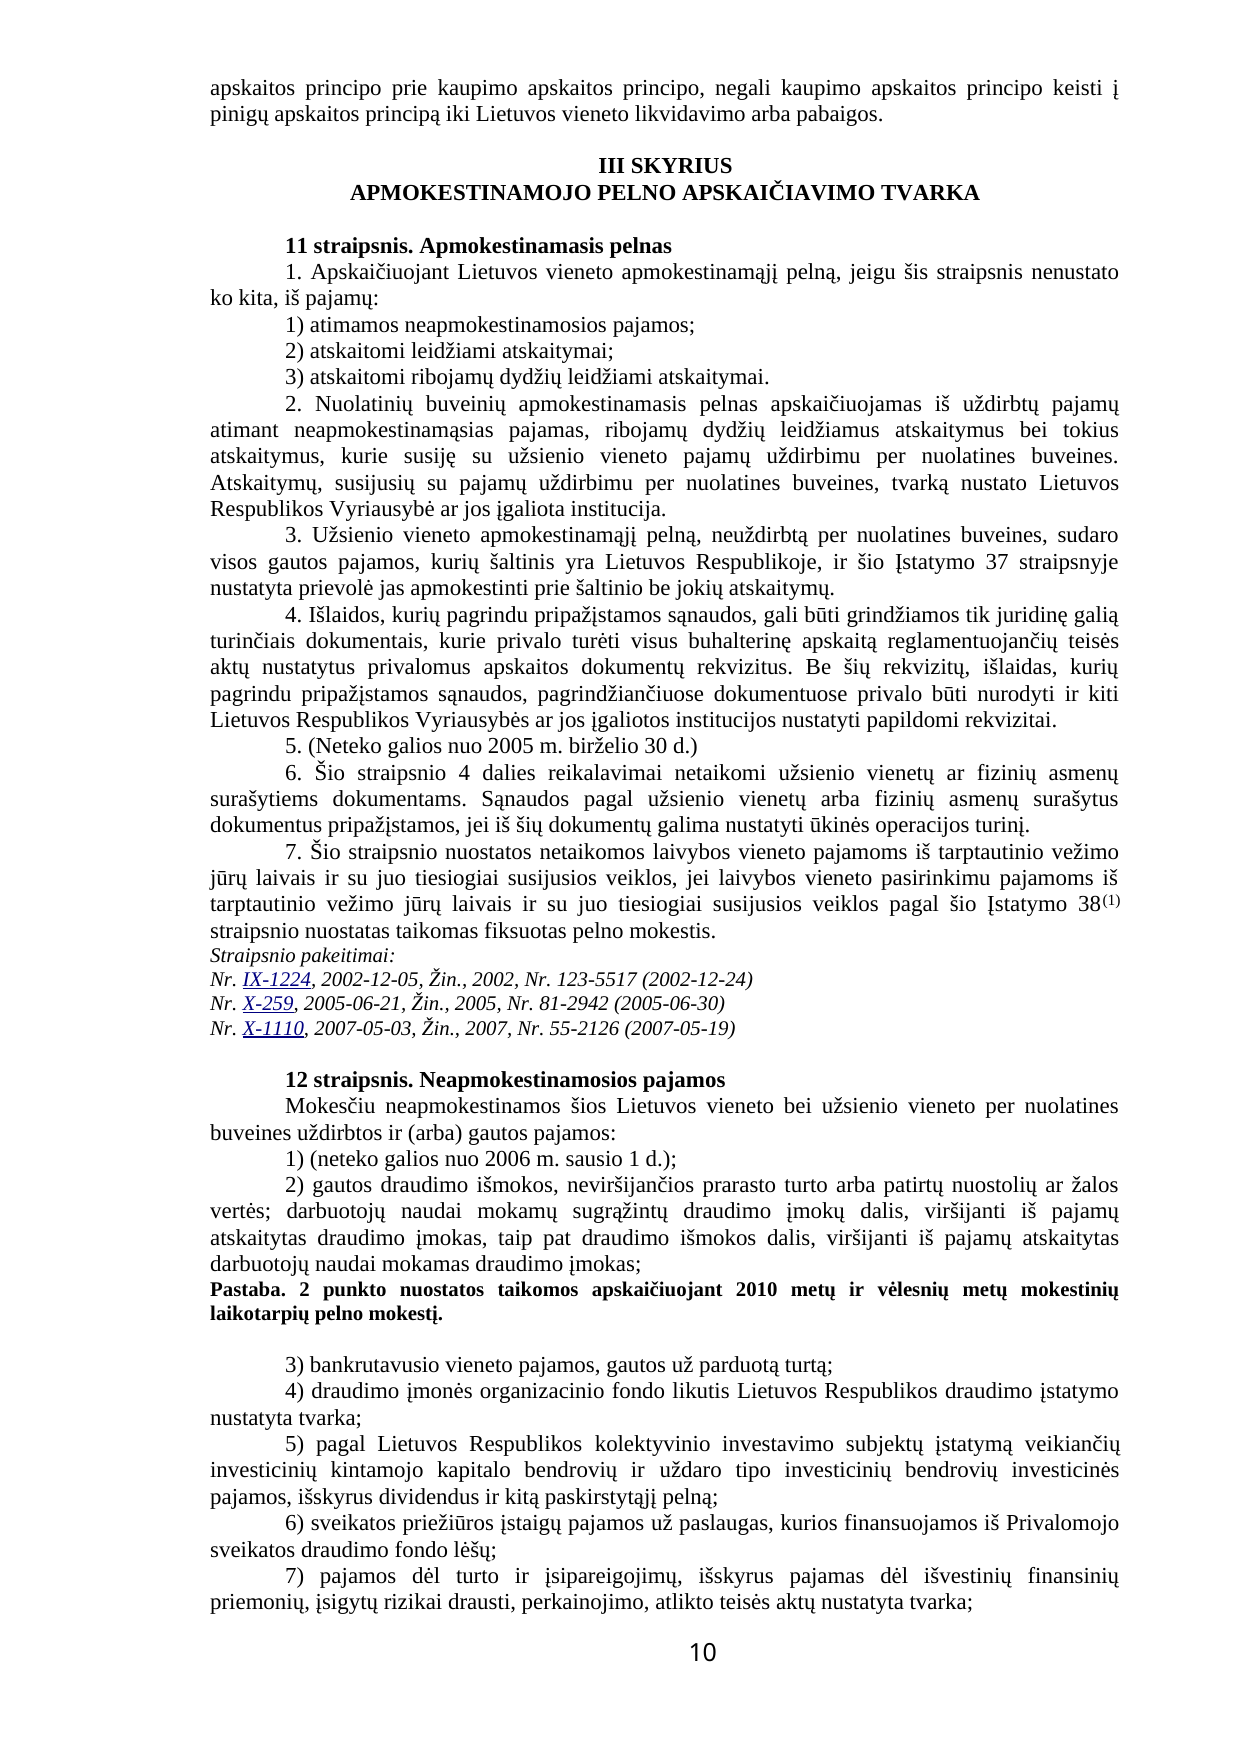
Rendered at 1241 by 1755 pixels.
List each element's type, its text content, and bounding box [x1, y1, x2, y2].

text 12 straipsnis. Neapmokestinamosios pajamos [210, 1066, 1120, 1092]
text apskaitos principo prie kaupimo apskaitos principo, negali kaupimo apskaitos principo keisti į pinigų apskaitos principą iki Lietuvos vieneto likvidavimo arba pabaigos. [210, 73, 1120, 126]
text 3) bankrutavusio vieneto pajamos, gautos už parduotą turtą; [210, 1351, 1120, 1377]
text 2) atskaitomi leidžiami atskaitymai; [210, 337, 1120, 363]
text 6) sveikatos priežiūros įstaigų pajamos už paslaugas, kurios finansuojamos iš Privalomojo sveikatos draudimo fondo lėšų; [210, 1509, 1120, 1562]
text 3) atskaitomi ribojamų dydžių leidžiami atskaitymai. [210, 363, 1120, 390]
text 1) atimamos neapmokestinamosios pajamos; [210, 311, 1120, 337]
text Pastaba. 2 punkto nuostatos taikomos apskaičiuojant 2010 metų ir vėlesnių metų mokestinių laikotarpių pelno mokestį. [210, 1277, 1120, 1325]
text 2) gautos draudimo išmokos, neviršijančios prarasto turto arba patirtų nuostolių ar žalos vertės; darbuotojų naudai mokamų sugrąžintų draudimo įmokų dalis, viršijanti iš pajamų atskaitytas draudimo įmokas, taip pat draudimo išmokos dalis, viršijanti iš pajamų atskaitytas darbuotojų naudai mokamas draudimo įmokas; [210, 1171, 1120, 1277]
text APMOKESTINAMOJO PELNO APSKAIČIAVIMO TVARKA [210, 179, 1120, 205]
text 7. Šio straipsnio nuostatos netaikomos laivybos vieneto pajamoms iš tarptautinio vežimo jūrų laivais ir su juo tiesiogiai susijusios veiklos, jei laivybos vieneto pasirinkimu pajamoms iš tarptautinio vežimo jūrų laivais ir su juo tiesiogiai susijusios veiklos pagal šio Įstatymo 38(1) straipsnio nuostatas taikomas fiksuotas pelno mokestis. [210, 838, 1120, 943]
text 1. Apskaičiuojant Lietuvos vieneto apmokestinamąjį pelną, jeigu šis straipsnis nenustato ko kita, iš pajamų: [210, 258, 1120, 311]
text 5) pagal Lietuvos Respublikos kolektyvinio investavimo subjektų įstatymą veikiančių investicinių kintamojo kapitalo bendrovių ir uždaro tipo investicinių bendrovių investicinės pajamos, išskyrus dividendus ir kitą paskirstytąjį pelną; [210, 1430, 1120, 1509]
text Nr. IX-1224, 2002-12-05, Žin., 2002, Nr. 123-5517 (2002-12-24) [210, 967, 1120, 991]
text 3. Užsienio vieneto apmokestinamąjį pelną, neuždirbtą per nuolatines buveines, sudaro visos gautos pajamos, kurių šaltinis yra Lietuvos Respublikoje, ir šio Įstatymo 37 straipsnyje nustatyta prievolė jas apmokestinti prie šaltinio be jokių atskaitymų. [210, 522, 1120, 601]
text 1) (neteko galios nuo 2006 m. sausio 1 d.); [210, 1145, 1120, 1171]
text 5. (Neteko galios nuo 2005 m. birželio 30 d.) [210, 732, 1120, 759]
text 4) draudimo įmonės organizacinio fondo likutis Lietuvos Respublikos draudimo įstatymo nustatyta tvarka; [210, 1377, 1120, 1430]
text 7) pajamos dėl turto ir įsipareigojimų, išskyrus pajamas dėl išvestinių finansinių priemonių, įsigytų rizikai drausti, perkainojimo, atlikto teisės aktų nustatyta tvarka; [210, 1562, 1120, 1615]
text Mokesčiu neapmokestinamos šios Lietuvos vieneto bei užsienio vieneto per nuolatines buveines uždirbtos ir (arba) gautos pajamos: [210, 1092, 1120, 1145]
text 4. Išlaidos, kurių pagrindu pripažįstamos sąnaudos, gali būti grindžiamos tik juridinę galią turinčiais dokumentais, kurie privalo turėti visus buhalterinę apskaitą reglamentuojančių teisės aktų nustatytus privalomus apskaitos dokumentų rekvizitus. Be šių rekvizitų, išlaidas, kurių pagrindu pripažįstamos sąnaudos, pagrindžiančiuose dokumentuose privalo būti nurodyti ir kiti Lietuvos Respublikos Vyriausybės ar jos įgaliotos institucijos nustatyti papildomi rekvizitai. [210, 601, 1120, 732]
text 11 straipsnis. Apmokestinamasis pelnas [210, 232, 1120, 258]
text Straipsnio pakeitimai: [210, 943, 1120, 967]
text 2. Nuolatinių buveinių apmokestinamasis pelnas apskaičiuojamas iš uždirbtų pajamų atimant neapmokestinamąsias pajamas, ribojamų dydžių leidžiamus atskaitymus bei tokius atskaitymus, kurie susiję su užsienio vieneto pajamų uždirbimu per nuolatines buveines. Atskaitymų, susijusių su pajamų uždirbimu per nuolatines buveines, tvarką nustato Lietuvos Respublikos Vyriausybė ar jos įgaliota institucija. [210, 390, 1120, 522]
text 6. Šio straipsnio 4 dalies reikalavimai netaikomi užsienio vienetų ar fizinių asmenų surašytiems dokumentams. Sąnaudos pagal užsienio vienetų arba fizinių asmenų surašytus dokumentus pripažįstamos, jei iš šių dokumentų galima nustatyti ūkinės operacijos turinį. [210, 759, 1120, 838]
text Nr. X-259, 2005-06-21, Žin., 2005, Nr. 81-2942 (2005-06-30) [210, 991, 1120, 1015]
text Nr. X-1110, 2007-05-03, Žin., 2007, Nr. 55-2126 (2007-05-19) [210, 1015, 1120, 1039]
subtitle III SKYRIUS [210, 153, 1120, 179]
